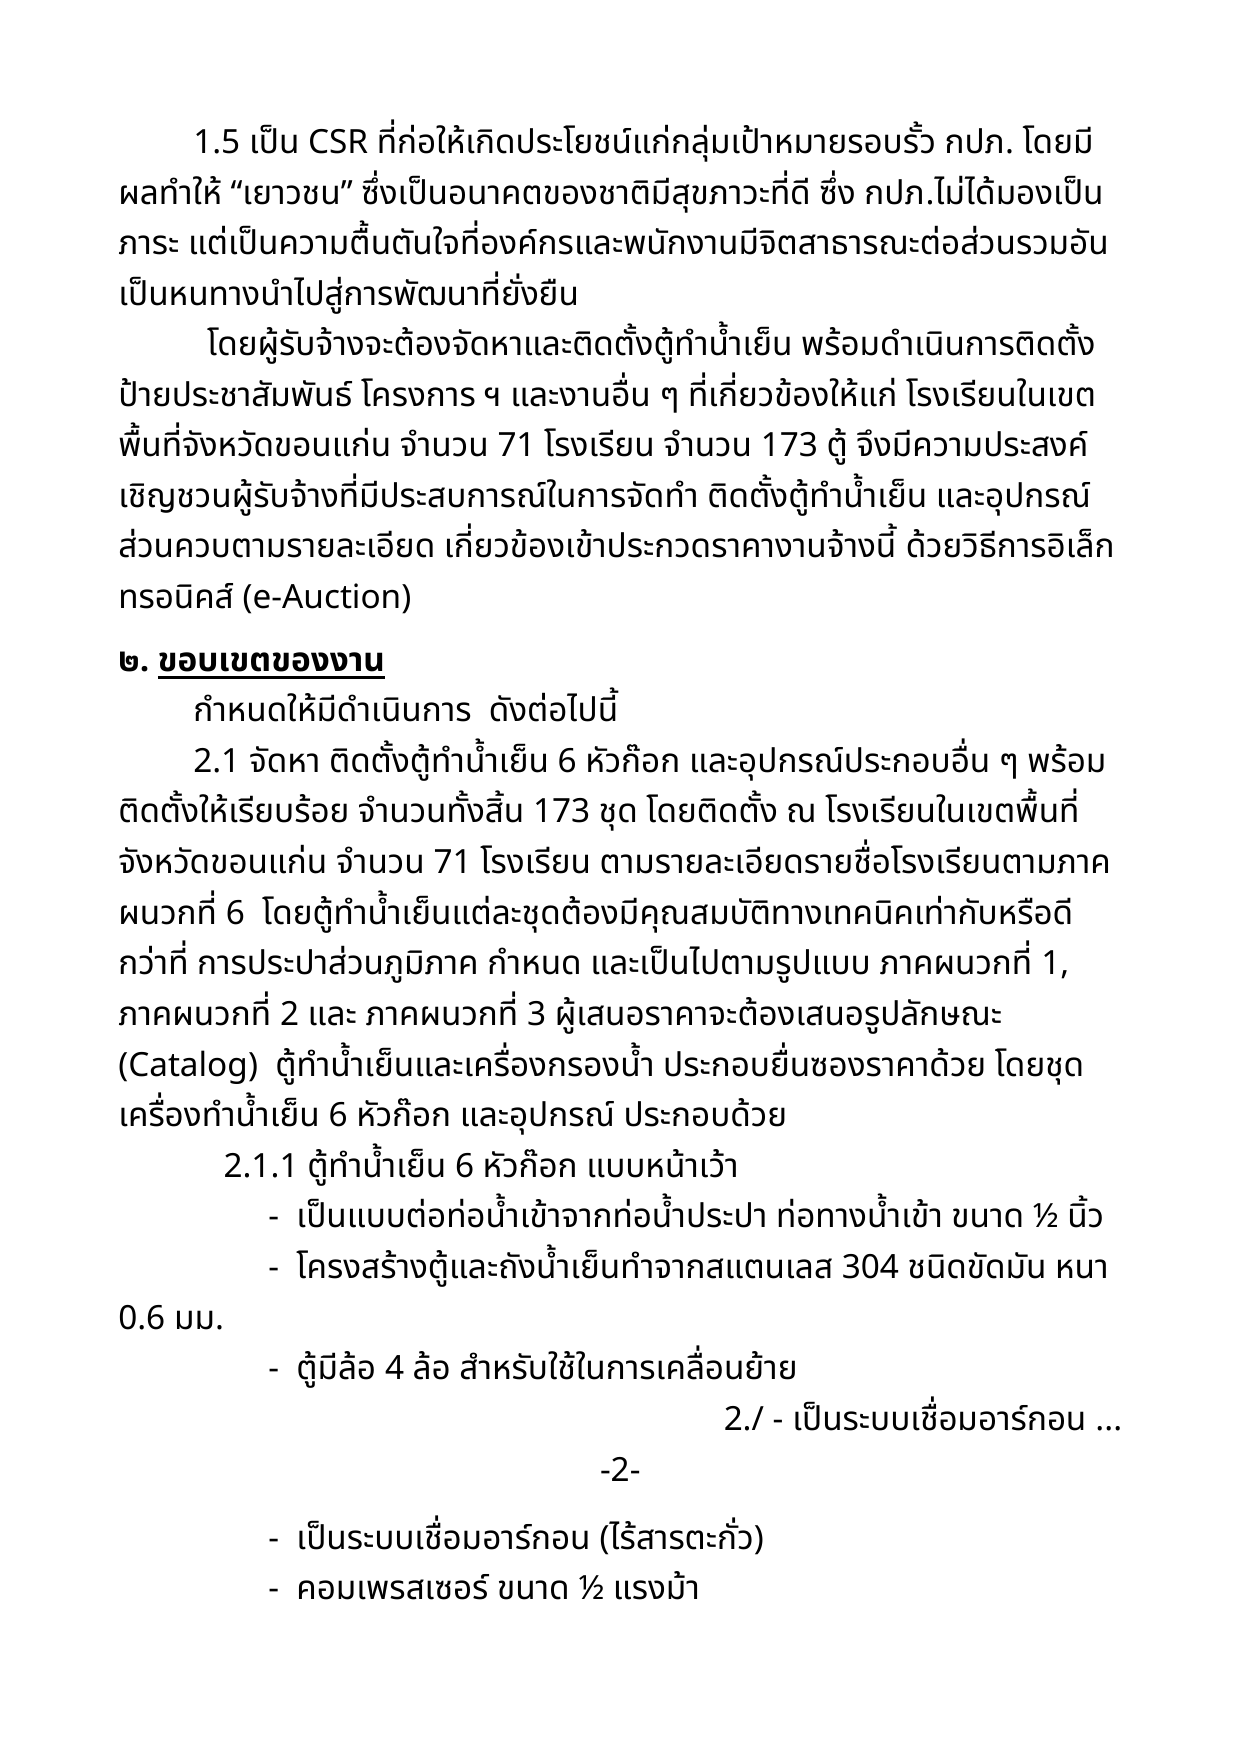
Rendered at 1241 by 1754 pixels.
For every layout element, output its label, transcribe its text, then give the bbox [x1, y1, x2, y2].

text - คอมเพรสเซอร์ ขนาด ½ แรงม้า [118, 1564, 1122, 1615]
text 2./ - เป็นระบบเชื่อมอาร์กอน ... [118, 1395, 1122, 1445]
text 1.5 เป็น CSR ที่ก่อให้เกิดประโยชน์แก่กลุ่มเป้าหมายรอบรั้ว กปภ. โดยมีผลทำให้ “เยาวชน” ซึ่งเป็นอนาคตของชาติมีสุขภาวะที่ดี ซึ่ง กปภ.ไม่ได้มองเป็นภาระ แต่เป็นความตื้นตันใจที่องค์กรและพนักงานมีจิตสาธารณะต่อส่วนรวมอันเป็นหนทางนำไปสู่การพัฒนาที่ยั่งยืน [118, 118, 1122, 320]
text 2.1 จัดหา ติดตั้งตู้ทำน้ำเย็น 6 หัวก๊อก และอุปกรณ์ประกอบอื่น ๆ พร้อมติดตั้งให้เรียบร้อย จำนวนทั้งสิ้น 173 ชุด โดยติดตั้ง ณ โรงเรียนในเขตพื้นที่จังหวัดขอนแก่น จำนวน 71 โรงเรียน ตามรายละเอียดรายชื่อโรงเรียนตามภาคผนวกที่ 6 โดยตู้ทำน้ำเย็นแต่ละชุดต้องมีคุณสมบัติทางเทคนิคเท่ากับหรือดีกว่าที่ การประปาส่วนภูมิภาค กำหนด และเป็นไปตามรูปแบบ ภาคผนวกที่ 1, ภาคผนวกที่ 2 และ ภาคผนวกที่ 3 ผู้เสนอราคาจะต้องเสนอรูปลักษณะ (Catalog) ตู้ทำน้ำเย็นและเครื่องกรองน้ำ ประกอบยื่นซองราคาด้วย โดยชุดเครื่องทำน้ำเย็น 6 หัวก๊อก และอุปกรณ์ ประกอบด้วย [118, 737, 1122, 1142]
text โดยผู้รับจ้างจะต้องจัดหาและติดตั้งตู้ทำน้ำเย็น พร้อมดำเนินการติดตั้งป้ายประชาสัมพันธ์ โครงการ ฯ และงานอื่น ๆ ที่เกี่ยวข้องให้แก่ โรงเรียนในเขตพื้นที่จังหวัดขอนแก่น จำนวน 71 โรงเรียน จำนวน 173 ตู้ จึงมีความประสงค์เชิญชวนผู้รับจ้างที่มีประสบการณ์ในการจัดทำ ติดตั้งตู้ทำน้ำเย็น และอุปกรณ์ส่วนควบตามรายละเอียด เกี่ยวข้องเข้าประกวดราคางานจ้างนี้ ด้วยวิธีการอิเล็กทรอนิคส์ (e-Auction) [118, 320, 1122, 623]
text - โครงสร้างตู้และถังน้ำเย็นทำจากสแตนเลส 304 ชนิดขัดมัน หนา 0.6 มม. [118, 1243, 1122, 1344]
text - ตู้มีล้อ 4 ล้อ สำหรับใช้ในการเคลื่อนย้าย [118, 1344, 1122, 1395]
text - เป็นระบบเชื่อมอาร์กอน (ไร้สารตะกั่ว) [118, 1513, 1122, 1564]
text 2.1.1 ตู้ทำน้ำเย็น 6 หัวก๊อก แบบหน้าเว้า [118, 1142, 1122, 1192]
text -2- [118, 1445, 1122, 1491]
text กำหนดให้มีดำเนินการ ดังต่อไปนี้ [118, 686, 1122, 737]
text ๒. ขอบเขตของงาน [118, 636, 1122, 686]
text - เป็นแบบต่อท่อน้ำเข้าจากท่อน้ำประปา ท่อทางน้ำเข้า ขนาด ½ นิ้ว [118, 1192, 1122, 1243]
